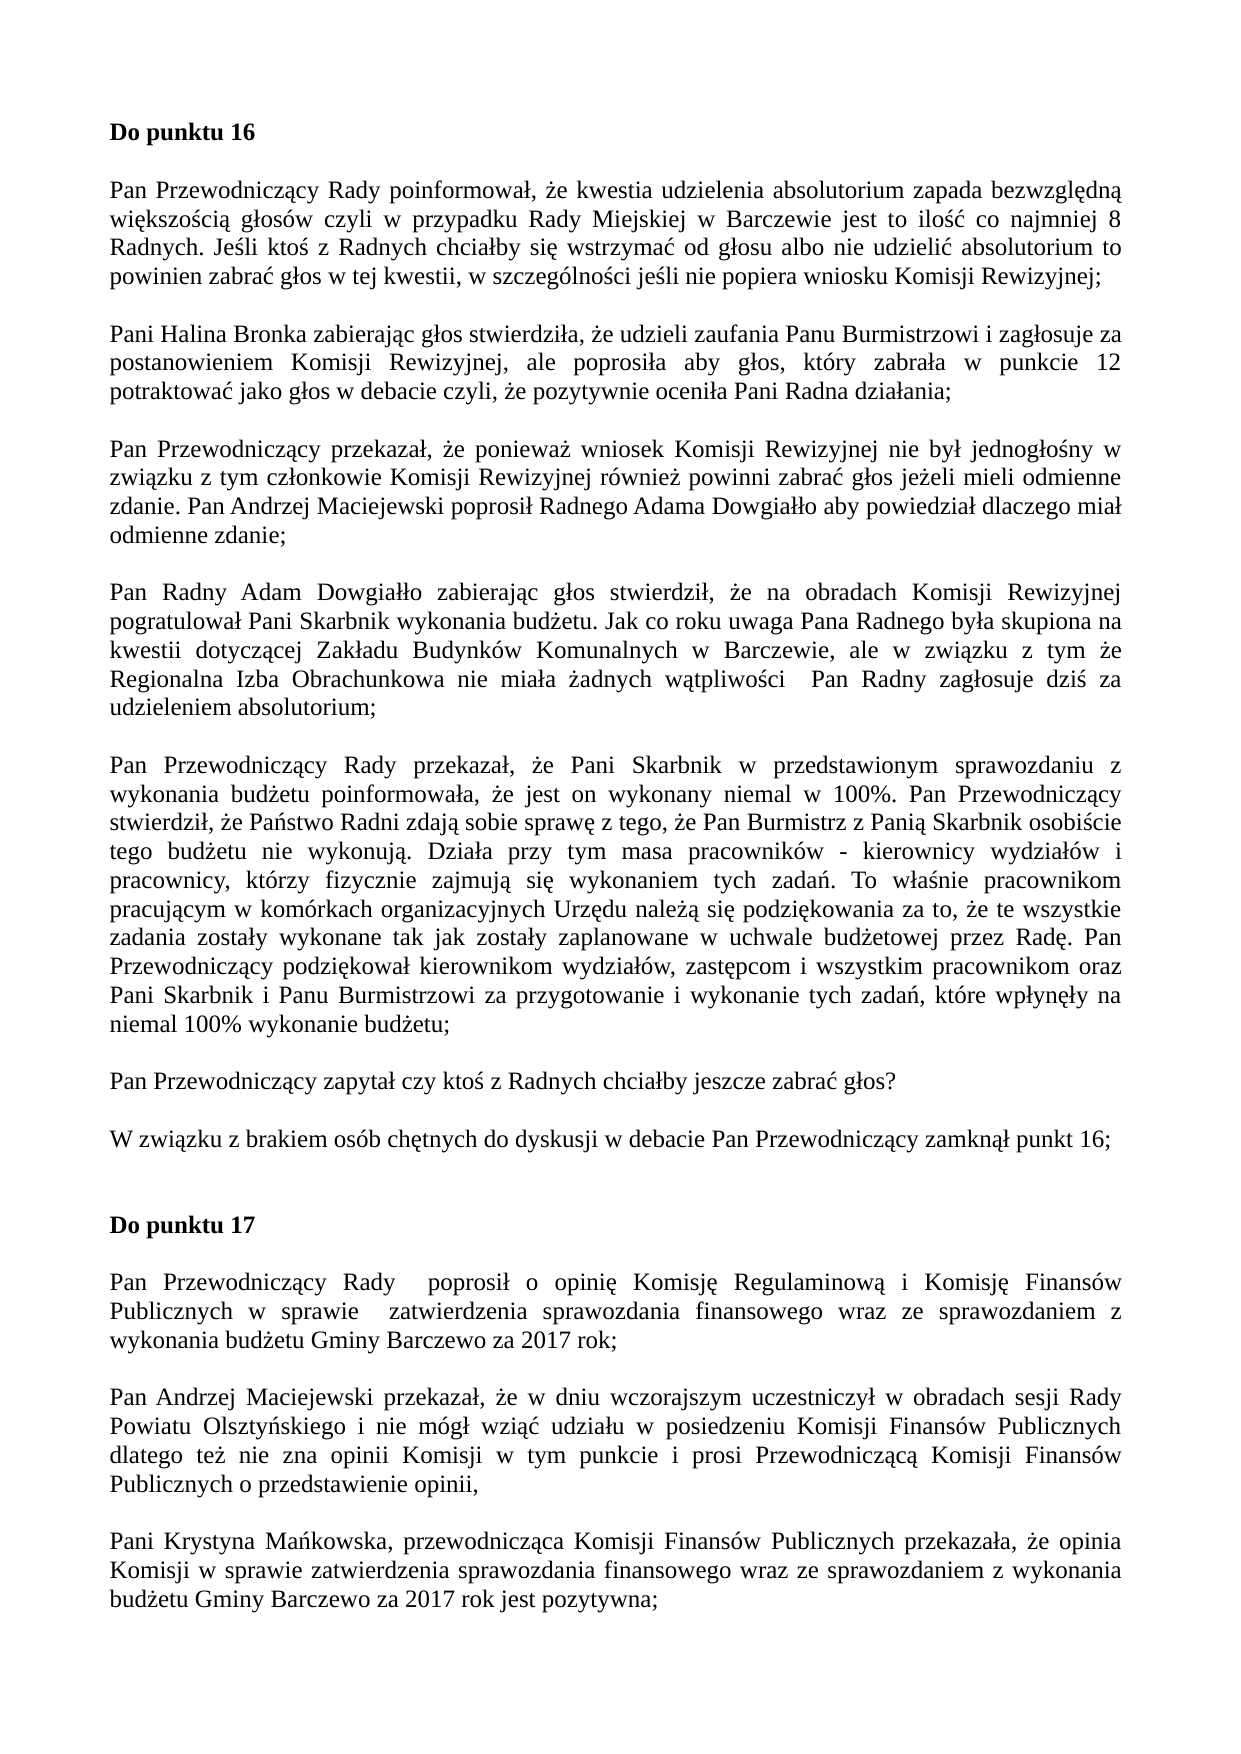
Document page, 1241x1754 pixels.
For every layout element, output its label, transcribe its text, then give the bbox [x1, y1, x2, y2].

text Pani Halina Bronka zabierając głos stwierdziła, że udzieli zaufania Panu Burmistrzowi i zagłosuje za postanowieniem Komisji Rewizyjnej, ale poprosiła aby głos, który zabrała w punkcie 12 potraktować jako głos w debacie czyli, że pozytywnie oceniła Pani Radna działania; [109, 319, 1123, 405]
text Pan Przewodniczący przekazał, że ponieważ wniosek Komisji Rewizyjnej nie był jednogłośny w związku z tym członkowie Komisji Rewizyjnej również powinni zabrać głos jeżeli mieli odmienne zdanie. Pan Andrzej Maciejewski poprosił Radnego Adama Dowgiałło aby powiedział dlaczego miał odmienne zdanie; [109, 434, 1123, 549]
text W związku z brakiem osób chętnych do dyskusji w debacie Pan Przewodniczący zamknął punkt 16; [109, 1124, 1123, 1152]
text Pani Krystyna Mańkowska, przewodnicząca Komisji Finansów Publicznych przekazała, że opinia Komisji w sprawie zatwierdzenia sprawozdania finansowego wraz ze sprawozdaniem z wykonania budżetu Gminy Barczewo za 2017 rok jest pozytywna; [109, 1526, 1123, 1612]
text Pan Przewodniczący Rady przekazał, że Pani Skarbnik w przedstawionym sprawozdaniu z wykonania budżetu poinformowała, że jest on wykonany niemal w 100%. Pan Przewodniczący stwierdził, że Państwo Radni zdają sobie sprawę z tego, że Pan Burmistrz z Panią Skarbnik osobiście tego budżetu nie wykonują. Działa przy tym masa pracowników - kierownicy wydziałów i pracownicy, którzy fizycznie zajmują się wykonaniem tych zadań. To właśnie pracownikom pracującym w komórkach organizacyjnych Urzędu należą się podziękowania za to, że te wszystkie zadania zostały wykonane tak jak zostały zaplanowane w uchwale budżetowej przez Radę. Pan Przewodniczący podziękował kierownikom wydziałów, zastępcom i wszystkim pracownikom oraz Pani Skarbnik i Panu Burmistrzowi za przygotowanie i wykonanie tych zadań, które wpłynęły na niemal 100% wykonanie budżetu; [109, 750, 1123, 1037]
text Do punktu 17 [109, 1210, 1123, 1239]
text Pan Przewodniczący Rady poinformował, że kwestia udzielenia absolutorium zapada bezwzględną większością głosów czyli w przypadku Rady Miejskiej w Barczewie jest to ilość co najmniej 8 Radnych. Jeśli ktoś z Radnych chciałby się wstrzymać od głosu albo nie udzielić absolutorium to powinien zabrać głos w tej kwestii, w szczególności jeśli nie popiera wniosku Komisji Rewizyjnej; [109, 175, 1123, 290]
text Do punktu 16 [109, 117, 1123, 146]
text Pan Przewodniczący zapytał czy ktoś z Radnych chciałby jeszcze zabrać głos? [109, 1066, 1123, 1095]
text Pan Przewodniczący Rady poprosił o opinię Komisję Regulaminową i Komisję Finansów Publicznych w sprawie zatwierdzenia sprawozdania finansowego wraz ze sprawozdaniem z wykonania budżetu Gminy Barczewo za 2017 rok; [109, 1267, 1123, 1354]
text Pan Andrzej Maciejewski przekazał, że w dniu wczorajszym uczestniczył w obradach sesji Rady Powiatu Olsztyńskiego i nie mógł wziąć udziału w posiedzeniu Komisji Finansów Publicznych dlatego też nie zna opinii Komisji w tym punkcie i prosi Przewodniczącą Komisji Finansów Publicznych o przedstawienie opinii, [109, 1382, 1123, 1497]
text Pan Radny Adam Dowgiałło zabierając głos stwierdził, że na obradach Komisji Rewizyjnej pogratulował Pani Skarbnik wykonania budżetu. Jak co roku uwaga Pana Radnego była skupiona na kwestii dotyczącej Zakładu Budynków Komunalnych w Barczewie, ale w związku z tym że Regionalna Izba Obrachunkowa nie miała żadnych wątpliwości Pan Radny zagłosuje dziś za udzieleniem absolutorium; [109, 577, 1123, 721]
